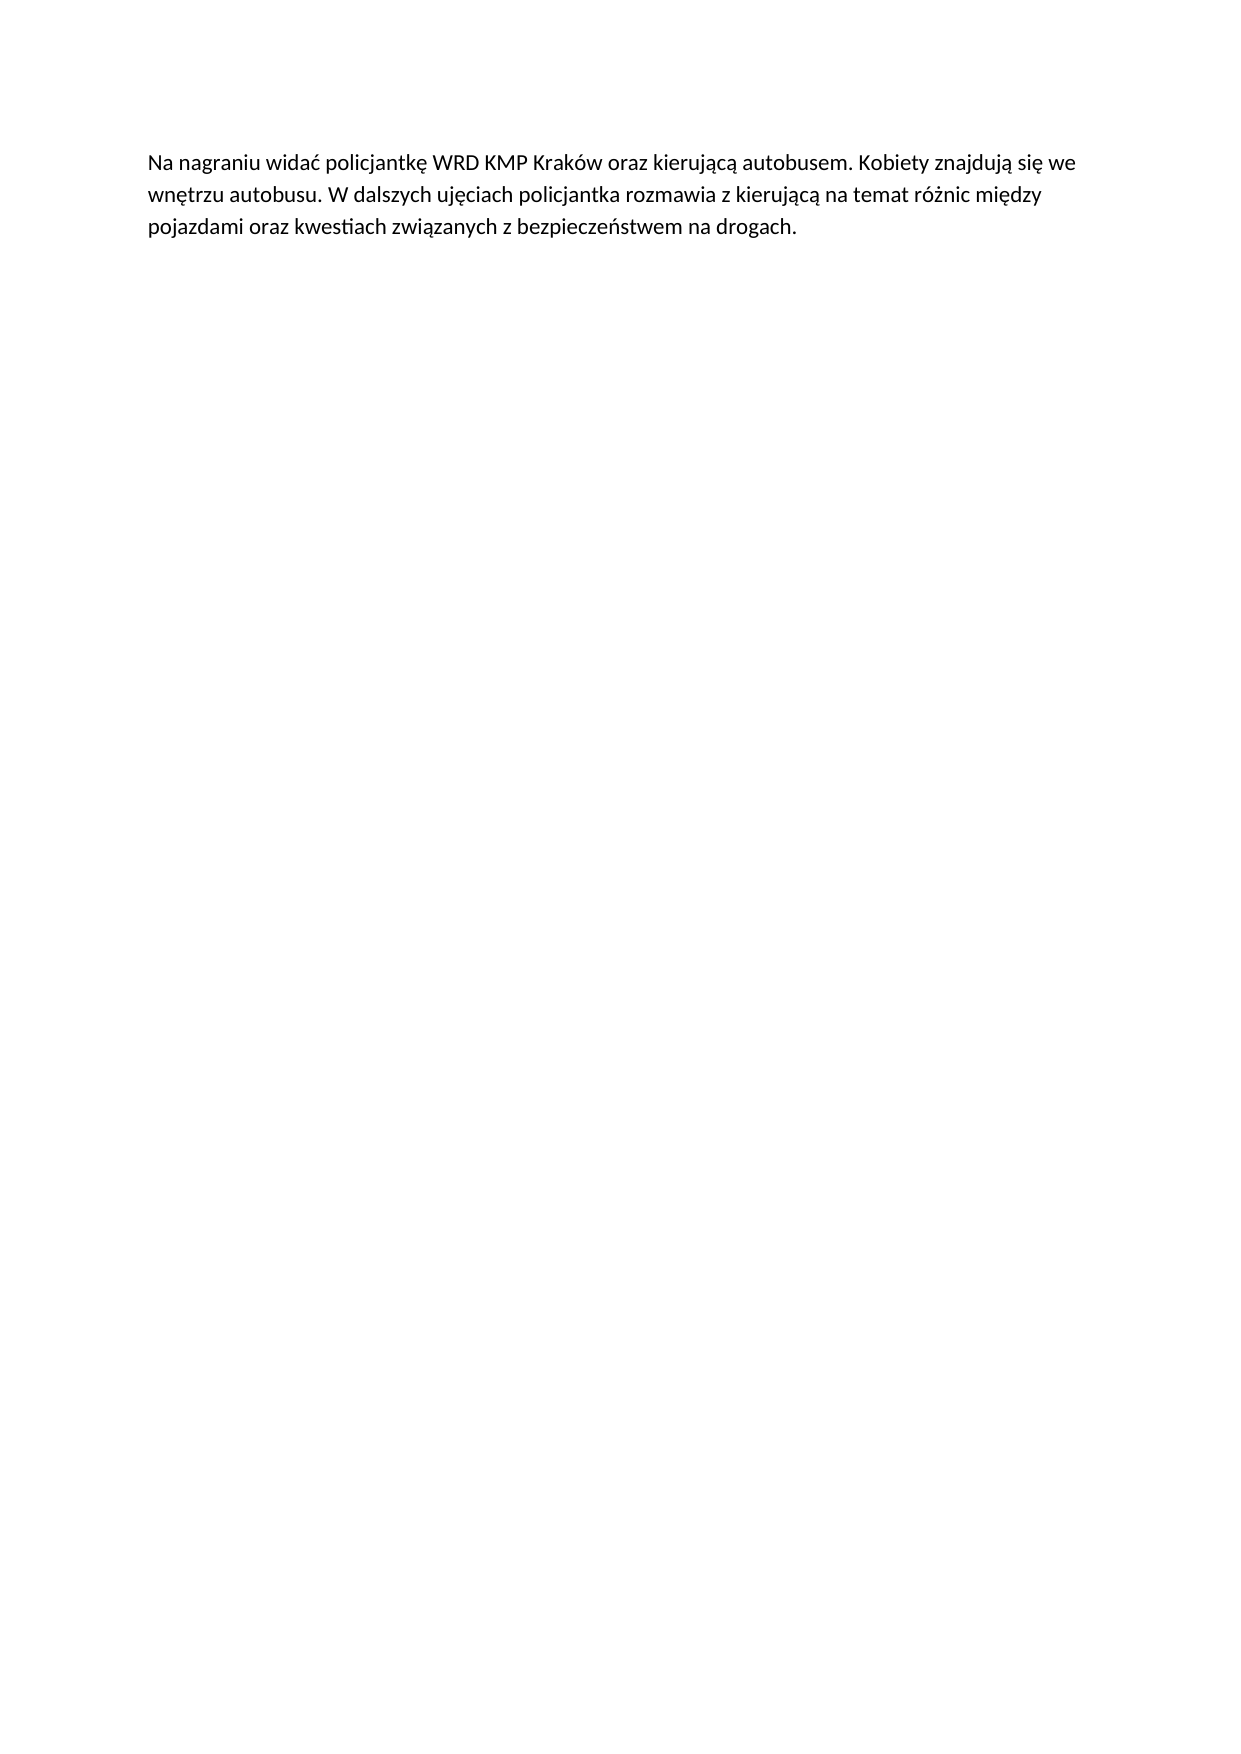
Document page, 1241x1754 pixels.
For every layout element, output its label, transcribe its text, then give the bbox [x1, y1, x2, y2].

text Na nagraniu widać policjantkę WRD KMP Kraków oraz kierującą autobusem. Kobiety znajdują się we wnętrzu autobusu. W dalszych ujęciach policjantka rozmawia z kierującą na temat różnic między pojazdami oraz kwestiach związanych z bezpieczeństwem na drogach. [148, 148, 1093, 240]
